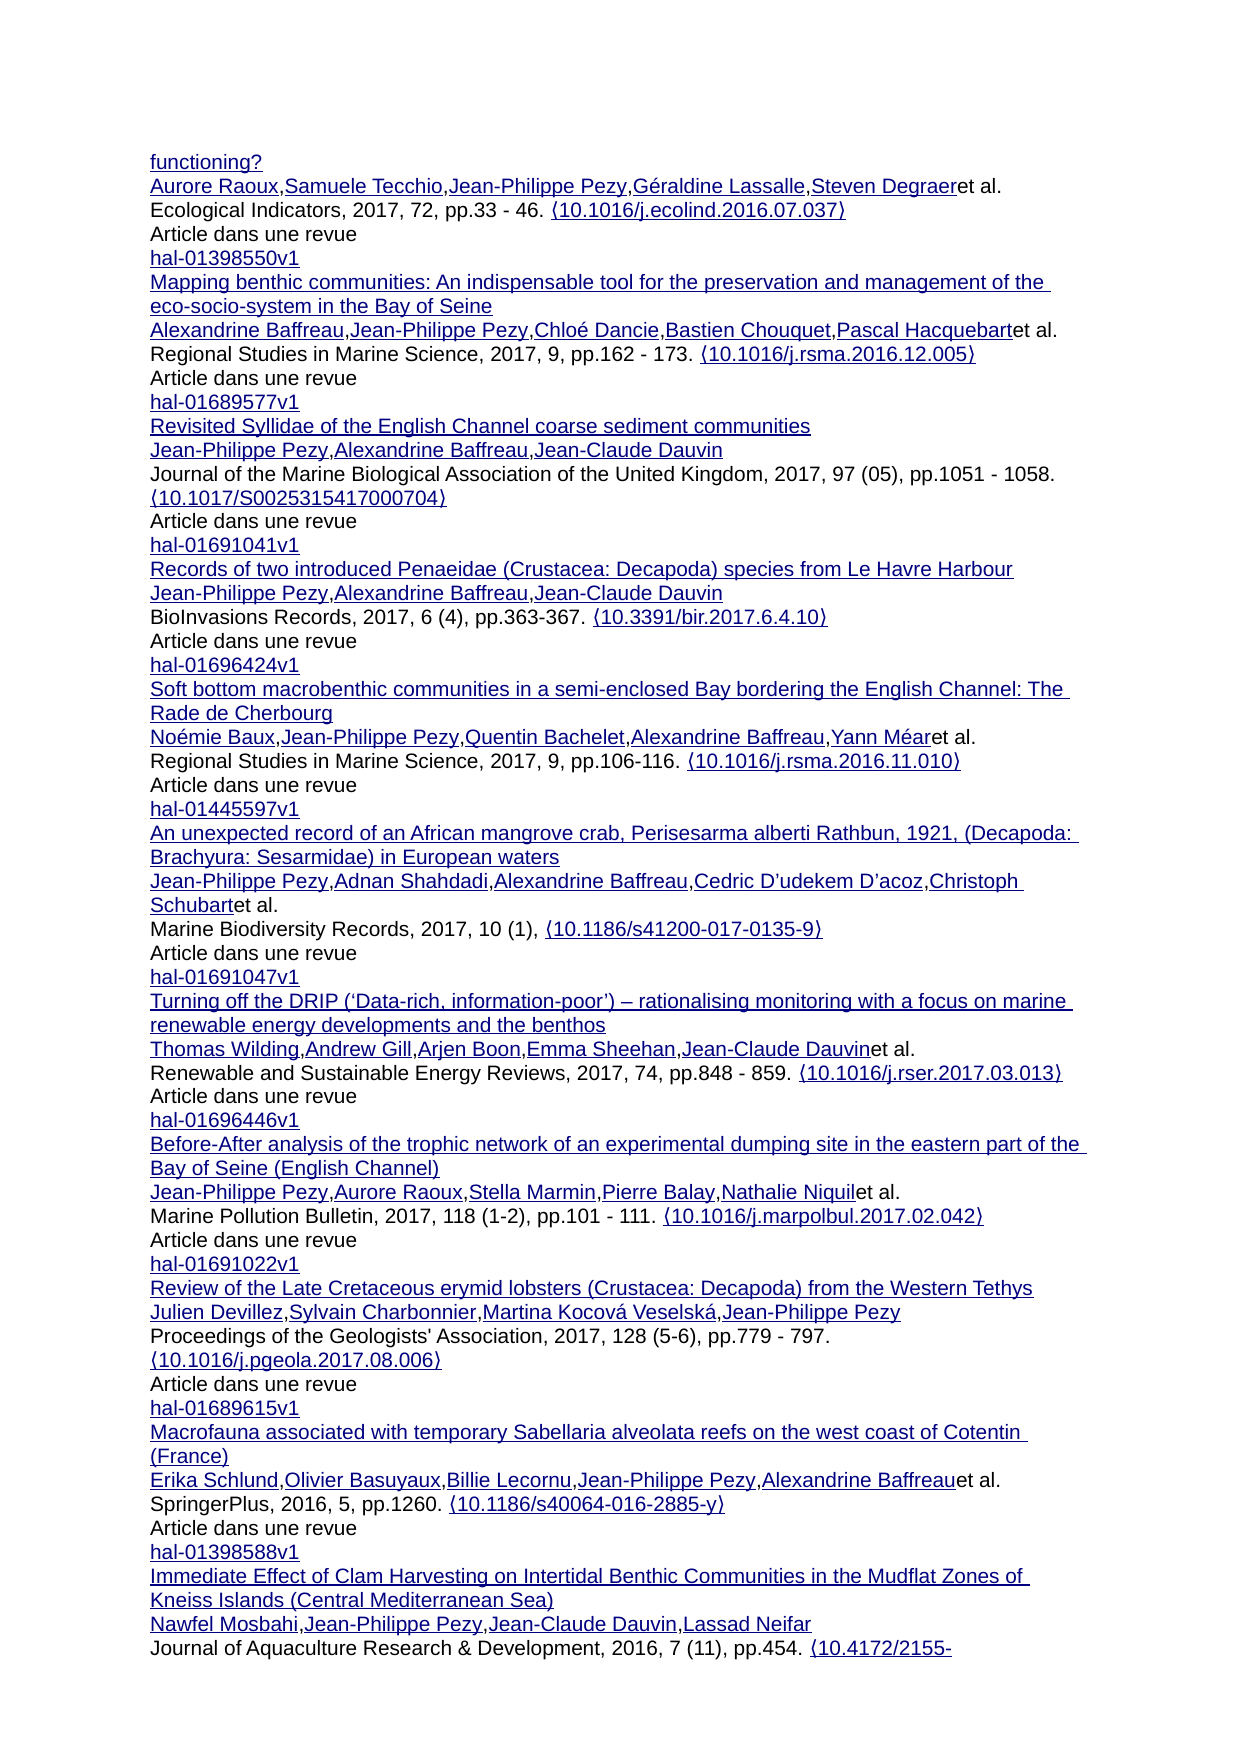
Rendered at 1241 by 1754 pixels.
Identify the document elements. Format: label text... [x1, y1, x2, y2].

table_cell Turning off the DRIP (‘Data-rich, information-poor’) – rationalising monitoring with a focus on marine renewable energy developments and the benthos Thomas Wilding,Andrew Gill,Arjen Boon,Emma Sheehan,Jean-Claude Dauvinet al. Renewable and Sustainable Energy Reviews, 2017, 74, pp.848 - 859. ⟨10.1016/j.rser.2017.03.013⟩ Article dans une revue hal-01696446v1 [150, 989, 1090, 1132]
table_cell Mapping benthic communities: An indispensable tool for the preservation and management of the eco-socio-system in the Bay of Seine Alexandrine Baffreau,Jean-Philippe Pezy,Chloé Dancie,Bastien Chouquet,Pascal Hacquebartet al. Regional Studies in Marine Science, 2017, 9, pp.162 - 173. ⟨10.1016/j.rsma.2016.12.005⟩ Article dans une revue hal-01689577v1 [150, 270, 1090, 413]
table_cell Revisited Syllidae of the English Channel coarse sediment communities Jean-Philippe Pezy,Alexandrine Baffreau,Jean-Claude Dauvin Journal of the Marine Biological Association of the United Kingdom, 2017, 97 (05), pp.1051 - 1058. ⟨10.1017/S0025315417000704⟩ Article dans une revue hal-01691041v1 [150, 414, 1090, 557]
table_cell Soft bottom macrobenthic communities in a semi-enclosed Bay bordering the English Channel: The Rade de Cherbourg Noémie Baux,Jean-Philippe Pezy,Quentin Bachelet,Alexandrine Baffreau,Yann Méaret al. Regional Studies in Marine Science, 2017, 9, pp.106-116. ⟨10.1016/j.rsma.2016.11.010⟩ Article dans une revue hal-01445597v1 [150, 677, 1090, 821]
table_cell Before-After analysis of the trophic network of an experimental dumping site in the eastern part of the Bay of Seine (English Channel) Jean-Philippe Pezy,Aurore Raoux,Stella Marmin,Pierre Balay,Nathalie Niquilet al. Marine Pollution Bulletin, 2017, 118 (1-2), pp.101 - 111. ⟨10.1016/j.marpolbul.2017.02.042⟩ Article dans une revue hal-01691022v1 [150, 1132, 1090, 1276]
table_cell Review of the Late Cretaceous erymid lobsters (Crustacea: Decapoda) from the Western Tethys Julien Devillez,Sylvain Charbonnier,Martina Kocová Veselská,Jean-Philippe Pezy Proceedings of the Geologists' Association, 2017, 128 (5-6), pp.779 - 797. ⟨10.1016/j.pgeola.2017.08.006⟩ Article dans une revue hal-01689615v1 [150, 1276, 1090, 1420]
table_cell Macrofauna associated with temporary Sabellaria alveolata reefs on the west coast of Cotentin (France) Erika Schlund,Olivier Basuyaux,Billie Lecornu,Jean-Philippe Pezy,Alexandrine Baffreauet al. SpringerPlus, 2016, 5, pp.1260. ⟨10.1186/s40064-016-2885-y⟩ Article dans une revue hal-01398588v1 [150, 1420, 1090, 1563]
table_cell Records of two introduced Penaeidae (Crustacea: Decapoda) species from Le Havre Harbour Jean-Philippe Pezy,Alexandrine Baffreau,Jean-Claude Dauvin BioInvasions Records, 2017, 6 (4), pp.363-367. ⟨10.3391/bir.2017.6.4.10⟩ Article dans une revue hal-01696424v1 [150, 557, 1090, 677]
table_cell functioning? Aurore Raoux,Samuele Tecchio,Jean-Philippe Pezy,Géraldine Lassalle,Steven Degraeret al. Ecological Indicators, 2017, 72, pp.33 - 46. ⟨10.1016/j.ecolind.2016.07.037⟩ Article dans une revue hal-01398550v1 [150, 150, 1090, 270]
table_cell An unexpected record of an African mangrove crab, Perisesarma alberti Rathbun, 1921, (Decapoda: Brachyura: Sesarmidae) in European waters Jean-Philippe Pezy,Adnan Shahdadi,Alexandrine Baffreau,Cedric D’udekem D’acoz,Christoph Schubartet al. Marine Biodiversity Records, 2017, 10 (1), ⟨10.1186/s41200-017-0135-9⟩ Article dans une revue hal-01691047v1 [150, 821, 1090, 988]
table_cell Immediate Effect of Clam Harvesting on Intertidal Benthic Communities in the Mudflat Zones of Kneiss Islands (Central Mediterranean Sea) Nawfel Mosbahi,Jean-Philippe Pezy,Jean-Claude Dauvin,Lassad Neifar Journal of Aquaculture Research & Development, 2016, 7 (11), pp.454. ⟨10.4172/2155- [150, 1564, 1090, 1659]
